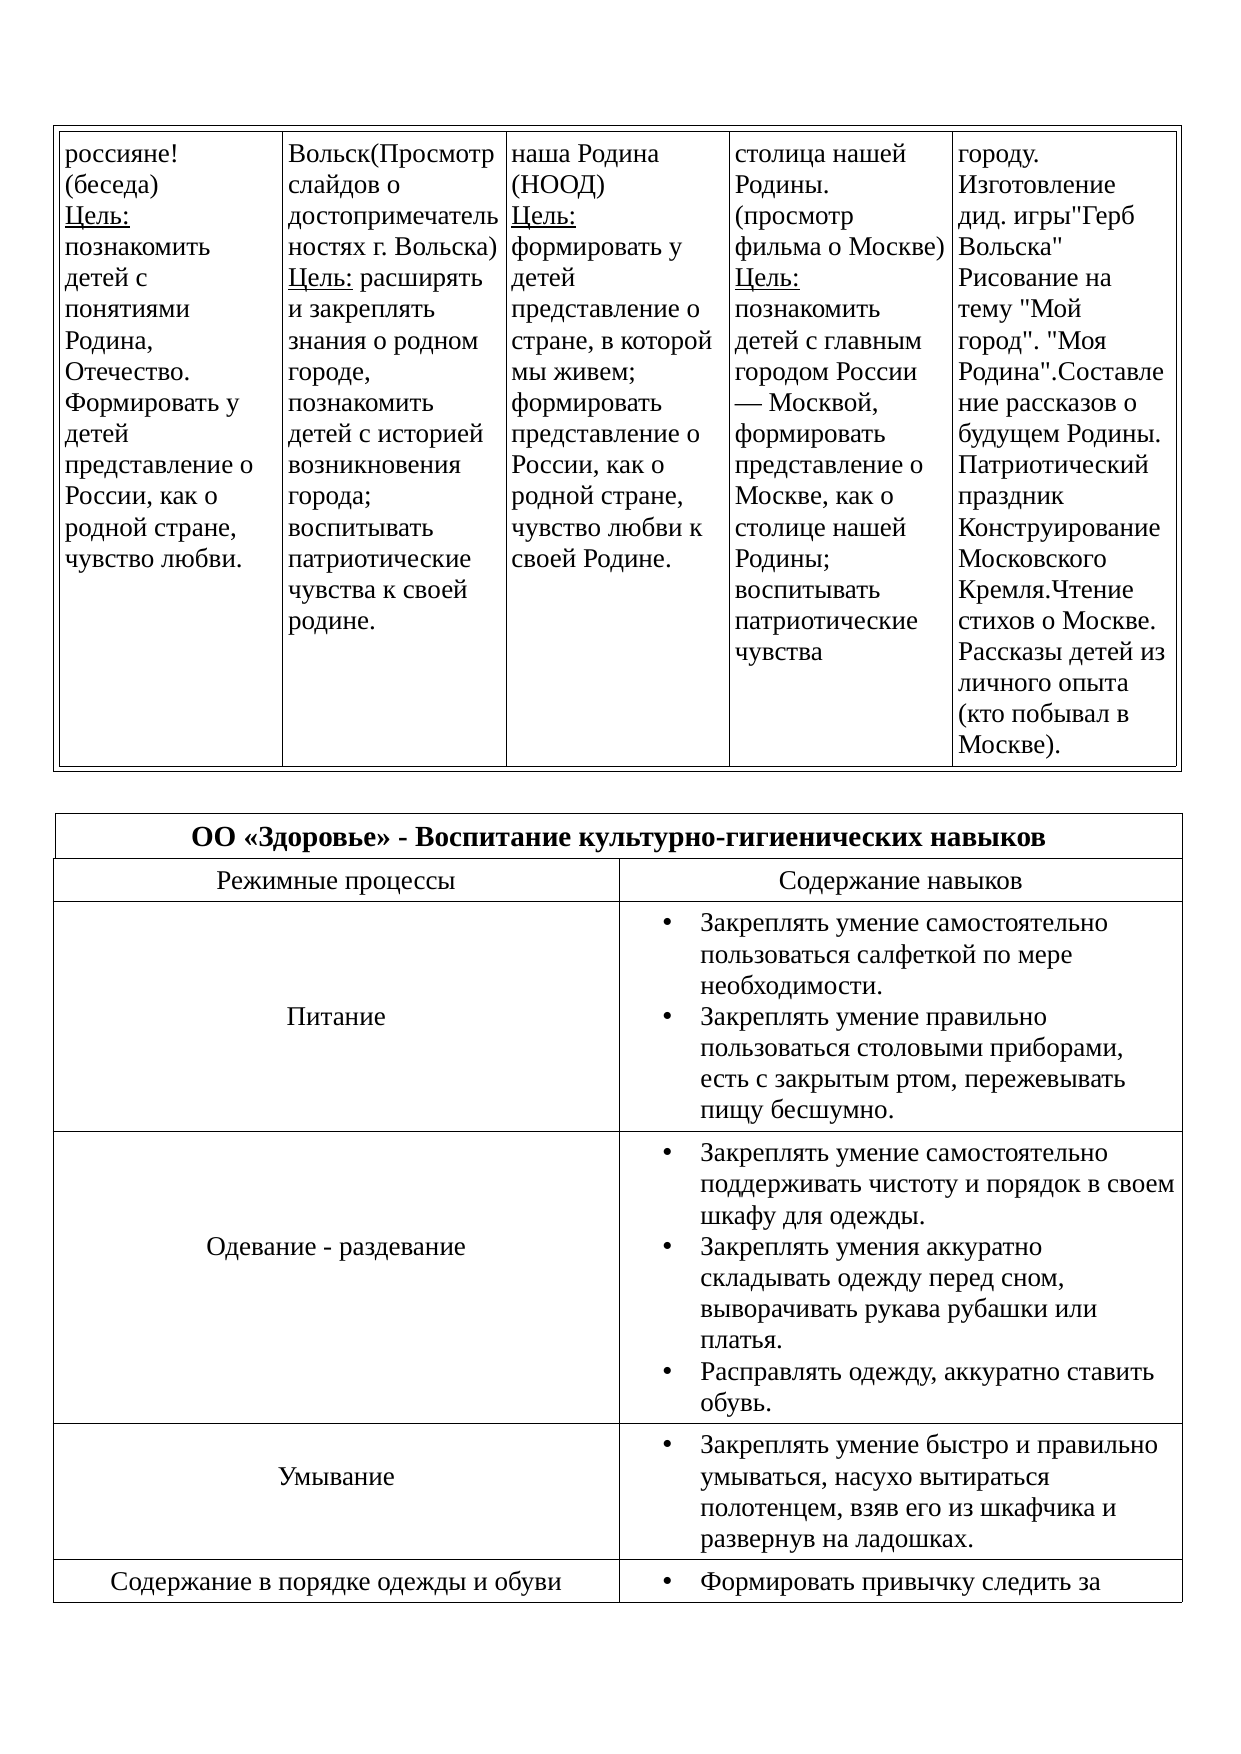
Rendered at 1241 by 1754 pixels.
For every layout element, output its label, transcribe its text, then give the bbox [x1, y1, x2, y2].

table_cell Закреплять умение самостоятельно пользоваться салфеткой по мере необходимости. Закреплять умение правильно пользоваться столовыми приборами, есть с закрытым ртом, пережевывать пищу бесшумно. [620, 902, 1182, 1131]
table_cell Одевание - раздевание [54, 1132, 619, 1423]
table_header [54, 126, 1181, 771]
table_cell Закреплять умение быстро и правильно умываться, насухо вытираться полотенцем, взяв его из шкафчика и развернув на ладошках. [620, 1424, 1182, 1559]
table_cell Закреплять умение самостоятельно поддерживать чистоту и порядок в своем шкафу для одежды. Закреплять умения аккуратно складывать одежду перед сном, выворачивать рукава рубашки или платья. Расправлять одежду, аккуратно ставить обувь. [620, 1132, 1182, 1423]
table_header Содержание навыков [620, 859, 1182, 901]
table_cell столица нашей Родины. (просмотр фильма о Москве) Цель: познакомить детей с главным городом России — Москвой, формировать представление о Москве, как о столице нашей Родины; воспитывать патриотические чувства [730, 132, 952, 766]
table_cell россияне! (беседа) Цель: познакомить детей с понятиями Родина, Отечество. Формировать у детей представление о России, как о родной стране, чувство любви. [60, 132, 282, 766]
table_cell Вольск(Просмотр слайдов о достопримечательностях г. Вольска) Цель: расширять и закреплять знания о родном городе, познакомить детей с историей возникновения города; воспитывать патриотические чувства к своей родине. [283, 132, 506, 766]
table_cell городу. Изготовление дид. игры"Герб Вольска" Рисование на тему "Мой город". "Моя Родина".Составление рассказов о будущем Родины. Патриотический праздник Конструирование Московского Кремля.Чтение стихов о Москве. Рассказы детей из личного опыта (кто побывал в Москве). [953, 132, 1176, 766]
table_header ОО «Здоровье» - Воспитание культурно-гигиенических навыков [56, 814, 1182, 858]
table_cell Формировать привычку следить за [620, 1560, 1182, 1602]
table_cell Питание [54, 902, 619, 1131]
table_cell Содержание в порядке одежды и обуви [54, 1560, 619, 1602]
table_header Режимные процессы [54, 859, 619, 901]
table_cell Умывание [54, 1424, 619, 1559]
table_cell наша Родина (НООД) Цель: формировать у детей представление о стране, в которой мы живем; формировать представление о России, как о родной стране, чувство любви к своей Родине. [507, 132, 729, 766]
